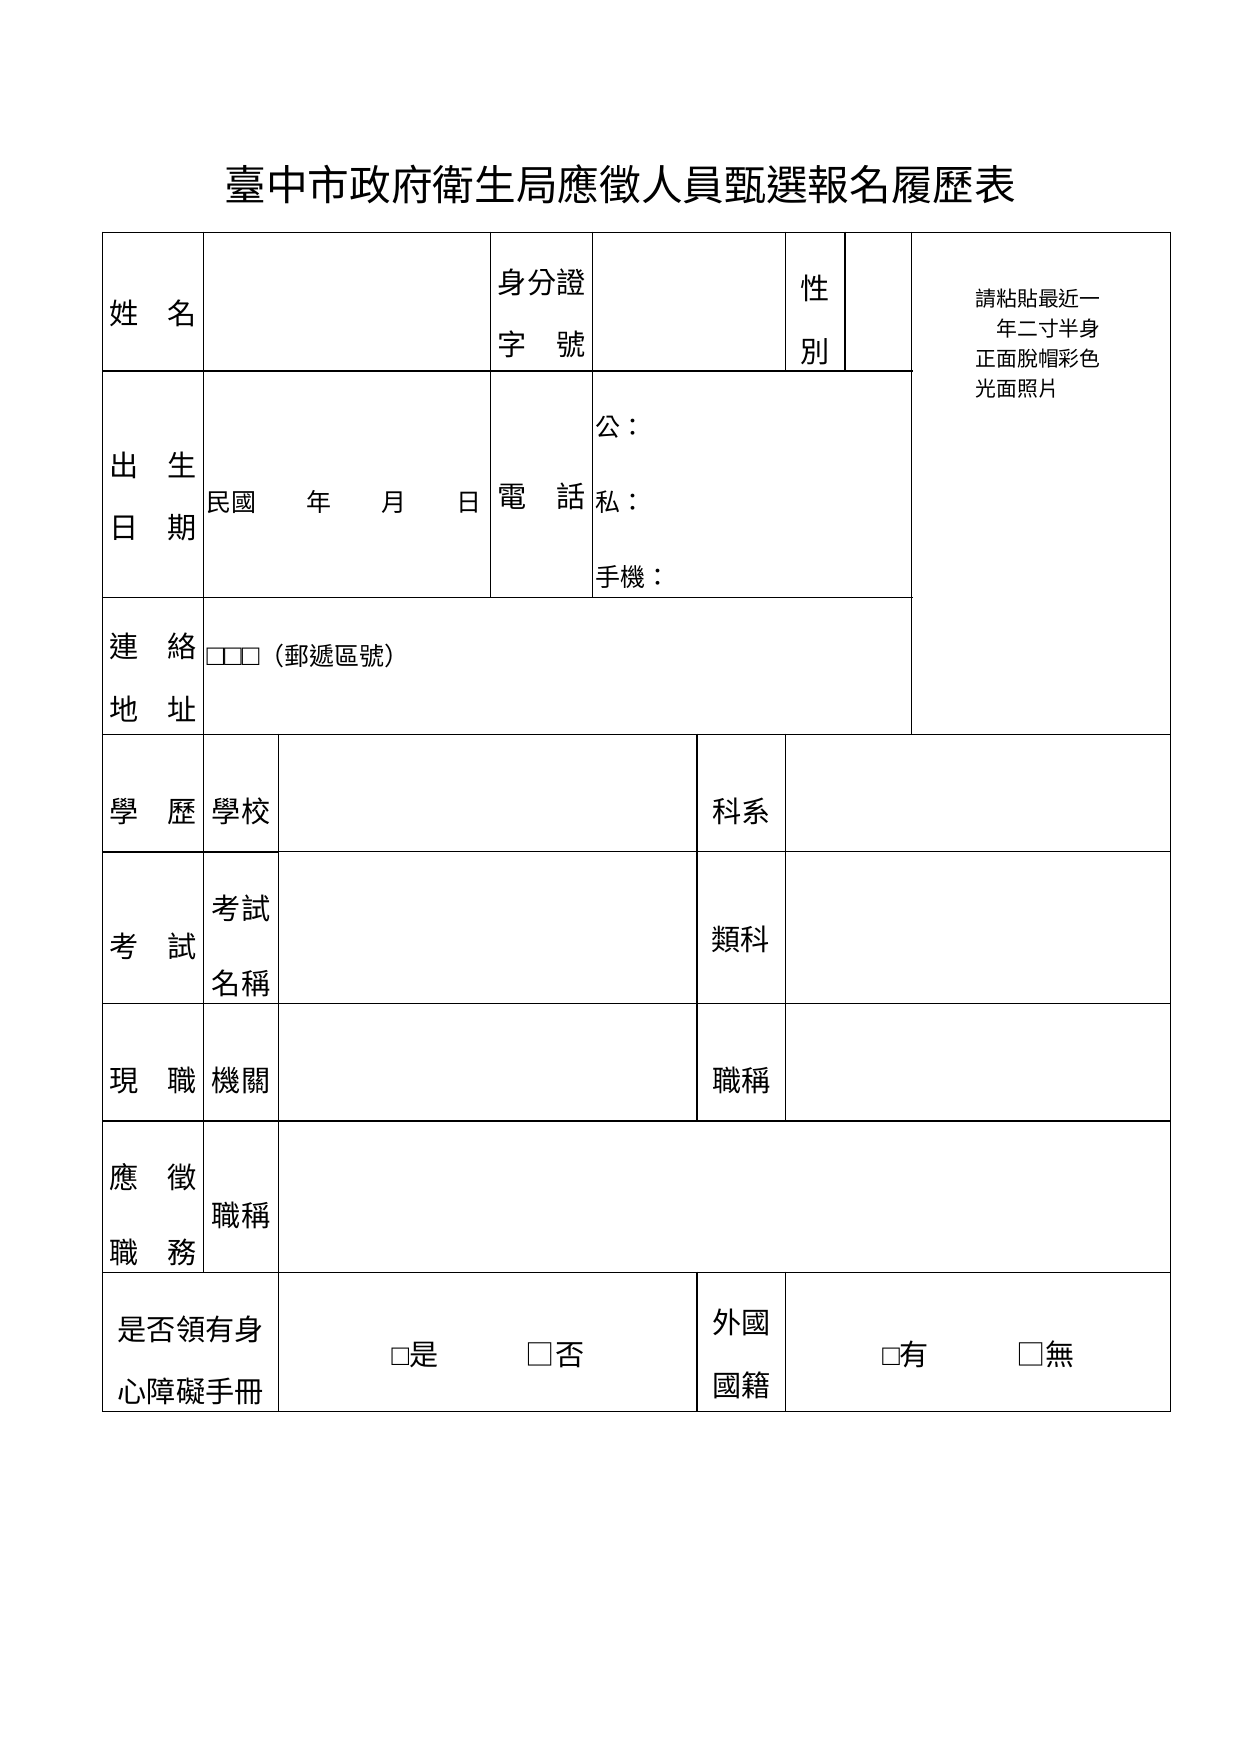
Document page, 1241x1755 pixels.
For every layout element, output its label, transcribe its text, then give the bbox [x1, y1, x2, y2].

table_cell [279, 1122, 1170, 1272]
table_header 性別 [786, 233, 844, 370]
table_cell 出 生 日 期 [103, 372, 203, 597]
table_cell 機關 [204, 1004, 278, 1120]
table_cell 民國 年 月 日 [204, 372, 490, 597]
table_cell □是 □否 [279, 1273, 696, 1411]
table_cell [786, 1004, 1170, 1120]
table_cell 連 絡地 址 [103, 598, 203, 733]
text 臺中市政府衛生局應徵人員甄選報名履歷表 [118, 141, 1122, 203]
table_cell 科系 [698, 735, 785, 851]
table_cell [279, 1004, 696, 1120]
table_cell 類科 [698, 852, 785, 1003]
table_cell 是否領有身心障礙手冊 [103, 1273, 278, 1411]
table_header 身分證字 號 [491, 233, 592, 370]
table_header [593, 233, 785, 370]
table_cell 學校 [204, 735, 278, 851]
table_cell [279, 852, 696, 1003]
table_cell 應 徵 職 務 [103, 1122, 203, 1272]
table_cell □□□（郵遞區號） [204, 598, 911, 733]
table_cell 公： 私： 手機： [593, 372, 911, 597]
table_cell [279, 735, 696, 851]
table_cell 職稱 [204, 1122, 278, 1272]
table_cell □有 □無 [786, 1273, 1170, 1411]
table_cell 現 職 [103, 1004, 203, 1120]
table_cell 職稱 [698, 1004, 785, 1120]
table_cell 電 話 [491, 372, 592, 597]
table_cell [786, 852, 1170, 1003]
table_cell 考 試 [103, 853, 203, 1003]
table_cell 學 歷 [103, 735, 203, 851]
table_header [204, 233, 490, 370]
table_cell 考試 名稱 [204, 853, 278, 1003]
table_cell [786, 735, 1170, 851]
table_header 姓 名 [103, 233, 203, 370]
table_cell 外國國籍 [698, 1273, 785, 1411]
table_header [846, 233, 911, 370]
table_header [912, 233, 1170, 733]
